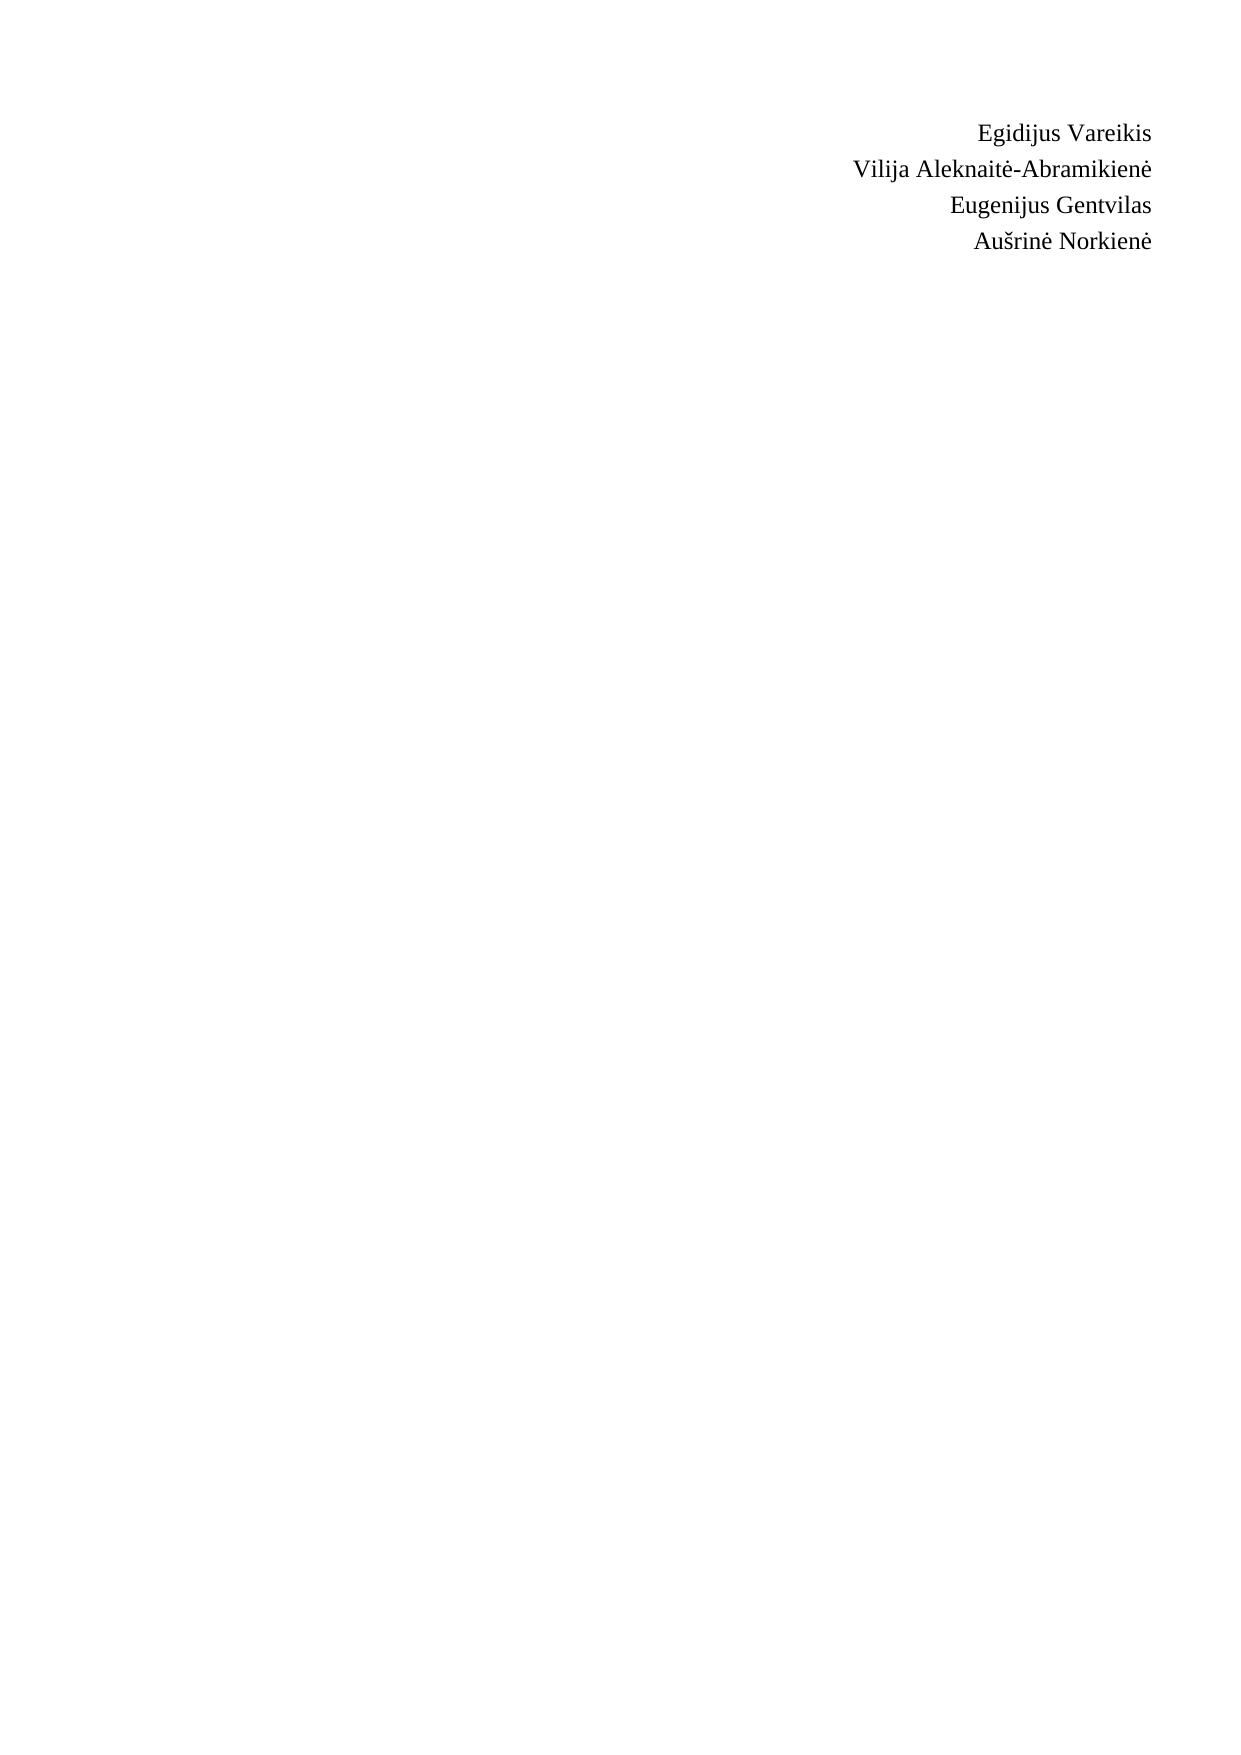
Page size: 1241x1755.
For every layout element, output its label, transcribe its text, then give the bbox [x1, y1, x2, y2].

text Egidijus Vareikis [214, 118, 1152, 147]
text Aušrinė Norkienė [214, 226, 1152, 255]
text Vilija Aleknaitė-Abramikienė [214, 154, 1152, 183]
text Eugenijus Gentvilas [214, 190, 1152, 219]
